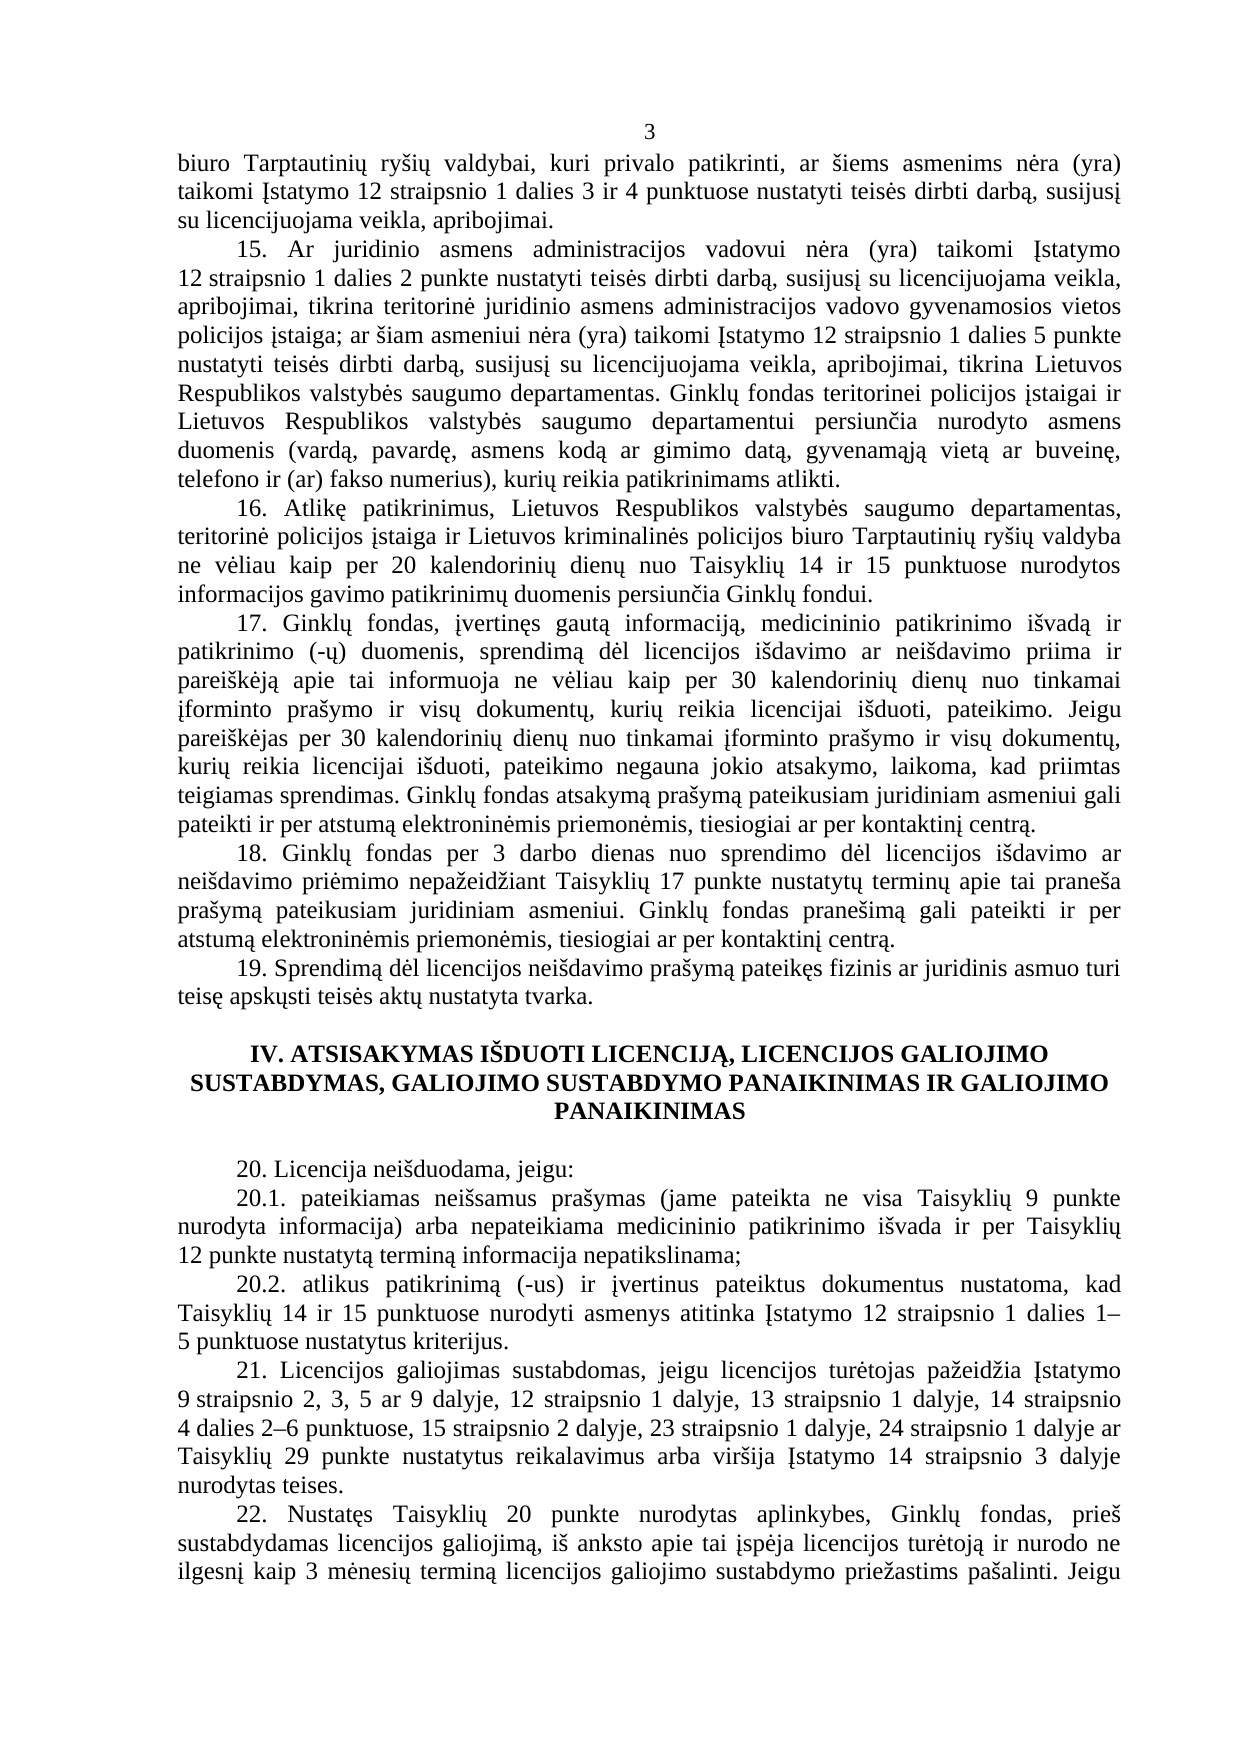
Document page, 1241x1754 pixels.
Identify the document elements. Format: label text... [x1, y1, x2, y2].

text 21. Licencijos galiojimas sustabdomas, jeigu licencijos turėtojas pažeidžia Įstatymo 9 straipsnio 2, 3, 5 ar 9 dalyje, 12 straipsnio 1 dalyje, 13 straipsnio 1 dalyje, 14 straipsnio 4 dalies 2–6 punktuose, 15 straipsnio 2 dalyje, 23 straipsnio 1 dalyje, 24 straipsnio 1 dalyje ar Taisyklių 29 punkte nustatytus reikalavimus arba viršija Įstatymo 14 straipsnio 3 dalyje nurodytas teises. [177, 1355, 1122, 1499]
text 22. Nustatęs Taisyklių 20 punkte nurodytas aplinkybes, Ginklų fondas, prieš sustabdydamas licencijos galiojimą, iš anksto apie tai įspėja licencijos turėtoją ir nurodo ne ilgesnį kaip 3 mėnesių terminą licencijos galiojimo sustabdymo priežastims pašalinti. Jeigu [177, 1499, 1122, 1585]
text 17. Ginklų fondas, įvertinęs gautą informaciją, medicininio patikrinimo išvadą ir patikrinimo (-ų) duomenis, sprendimą dėl licencijos išdavimo ar neišdavimo priima ir pareiškėją apie tai informuoja ne vėliau kaip per 30 kalendorinių dienų nuo tinkamai įforminto prašymo ir visų dokumentų, kurių reikia licencijai išduoti, pateikimo. Jeigu pareiškėjas per 30 kalendorinių dienų nuo tinkamai įforminto prašymo ir visų dokumentų, kurių reikia licencijai išduoti, pateikimo negauna jokio atsakymo, laikoma, kad priimtas teigiamas sprendimas. Ginklų fondas atsakymą prašymą pateikusiam juridiniam asmeniui gali pateikti ir per atstumą elektroninėmis priemonėmis, tiesiogiai ar per kontaktinį centrą. [177, 608, 1122, 838]
text 19. Sprendimą dėl licencijos neišdavimo prašymą pateikęs fizinis ar juridinis asmuo turi teisę apskųsti teisės aktų nustatyta tvarka. [177, 953, 1122, 1010]
text biuro Tarptautinių ryšių valdybai, kuri privalo patikrinti, ar šiems asmenims nėra (yra) taikomi Įstatymo 12 straipsnio 1 dalies 3 ir 4 punktuose nustatyti teisės dirbti darbą, susijusį su licencijuojama veikla, apribojimai. [177, 148, 1122, 234]
text 15. Ar juridinio asmens administracijos vadovui nėra (yra) taikomi Įstatymo 12 straipsnio 1 dalies 2 punkte nustatyti teisės dirbti darbą, susijusį su licencijuojama veikla, apribojimai, tikrina teritorinė juridinio asmens administracijos vadovo gyvenamosios vietos policijos įstaiga; ar šiam asmeniui nėra (yra) taikomi Įstatymo 12 straipsnio 1 dalies 5 punkte nustatyti teisės dirbti darbą, susijusį su licencijuojama veikla, apribojimai, tikrina Lietuvos Respublikos valstybės saugumo departamentas. Ginklų fondas teritorinei policijos įstaigai ir Lietuvos Respublikos valstybės saugumo departamentui persiunčia nurodyto asmens duomenis (vardą, pavardę, asmens kodą ar gimimo datą, gyvenamąją vietą ar buveinę, telefono ir (ar) fakso numerius), kurių reikia patikrinimams atlikti. [177, 234, 1122, 493]
text 20.1. pateikiamas neišsamus prašymas (jame pateikta ne visa Taisyklių 9 punkte nurodyta informacija) arba nepateikiama medicininio patikrinimo išvada ir per Taisyklių 12 punkte nustatytą terminą informacija nepatikslinama; [177, 1183, 1122, 1269]
text 18. Ginklų fondas per 3 darbo dienas nuo sprendimo dėl licencijos išdavimo ar neišdavimo priėmimo nepažeidžiant Taisyklių 17 punkte nustatytų terminų apie tai praneša prašymą pateikusiam juridiniam asmeniui. Ginklų fondas pranešimą gali pateikti ir per atstumą elektroninėmis priemonėmis, tiesiogiai ar per kontaktinį centrą. [177, 838, 1122, 953]
text IV. ATSISAKYMAS IŠDUOTI LICENCIJĄ, LICENCIJOS GALIOJIMO SUSTABDYMAS, GALIOJIMO SUSTABDYMO PANAIKINIMAS IR GALIOJIMO PANAIKINIMAS [177, 1039, 1122, 1125]
text 16. Atlikę patikrinimus, Lietuvos Respublikos valstybės saugumo departamentas, teritorinė policijos įstaiga ir Lietuvos kriminalinės policijos biuro Tarptautinių ryšių valdyba ne vėliau kaip per 20 kalendorinių dienų nuo Taisyklių 14 ir 15 punktuose nurodytos informacijos gavimo patikrinimų duomenis persiunčia Ginklų fondui. [177, 493, 1122, 608]
text 20.2. atlikus patikrinimą (-us) ir įvertinus pateiktus dokumentus nustatoma, kad Taisyklių 14 ir 15 punktuose nurodyti asmenys atitinka Įstatymo 12 straipsnio 1 dalies 1–5 punktuose nustatytus kriterijus. [177, 1269, 1122, 1355]
text 20. Licencija neišduodama, jeigu: [177, 1154, 1122, 1183]
